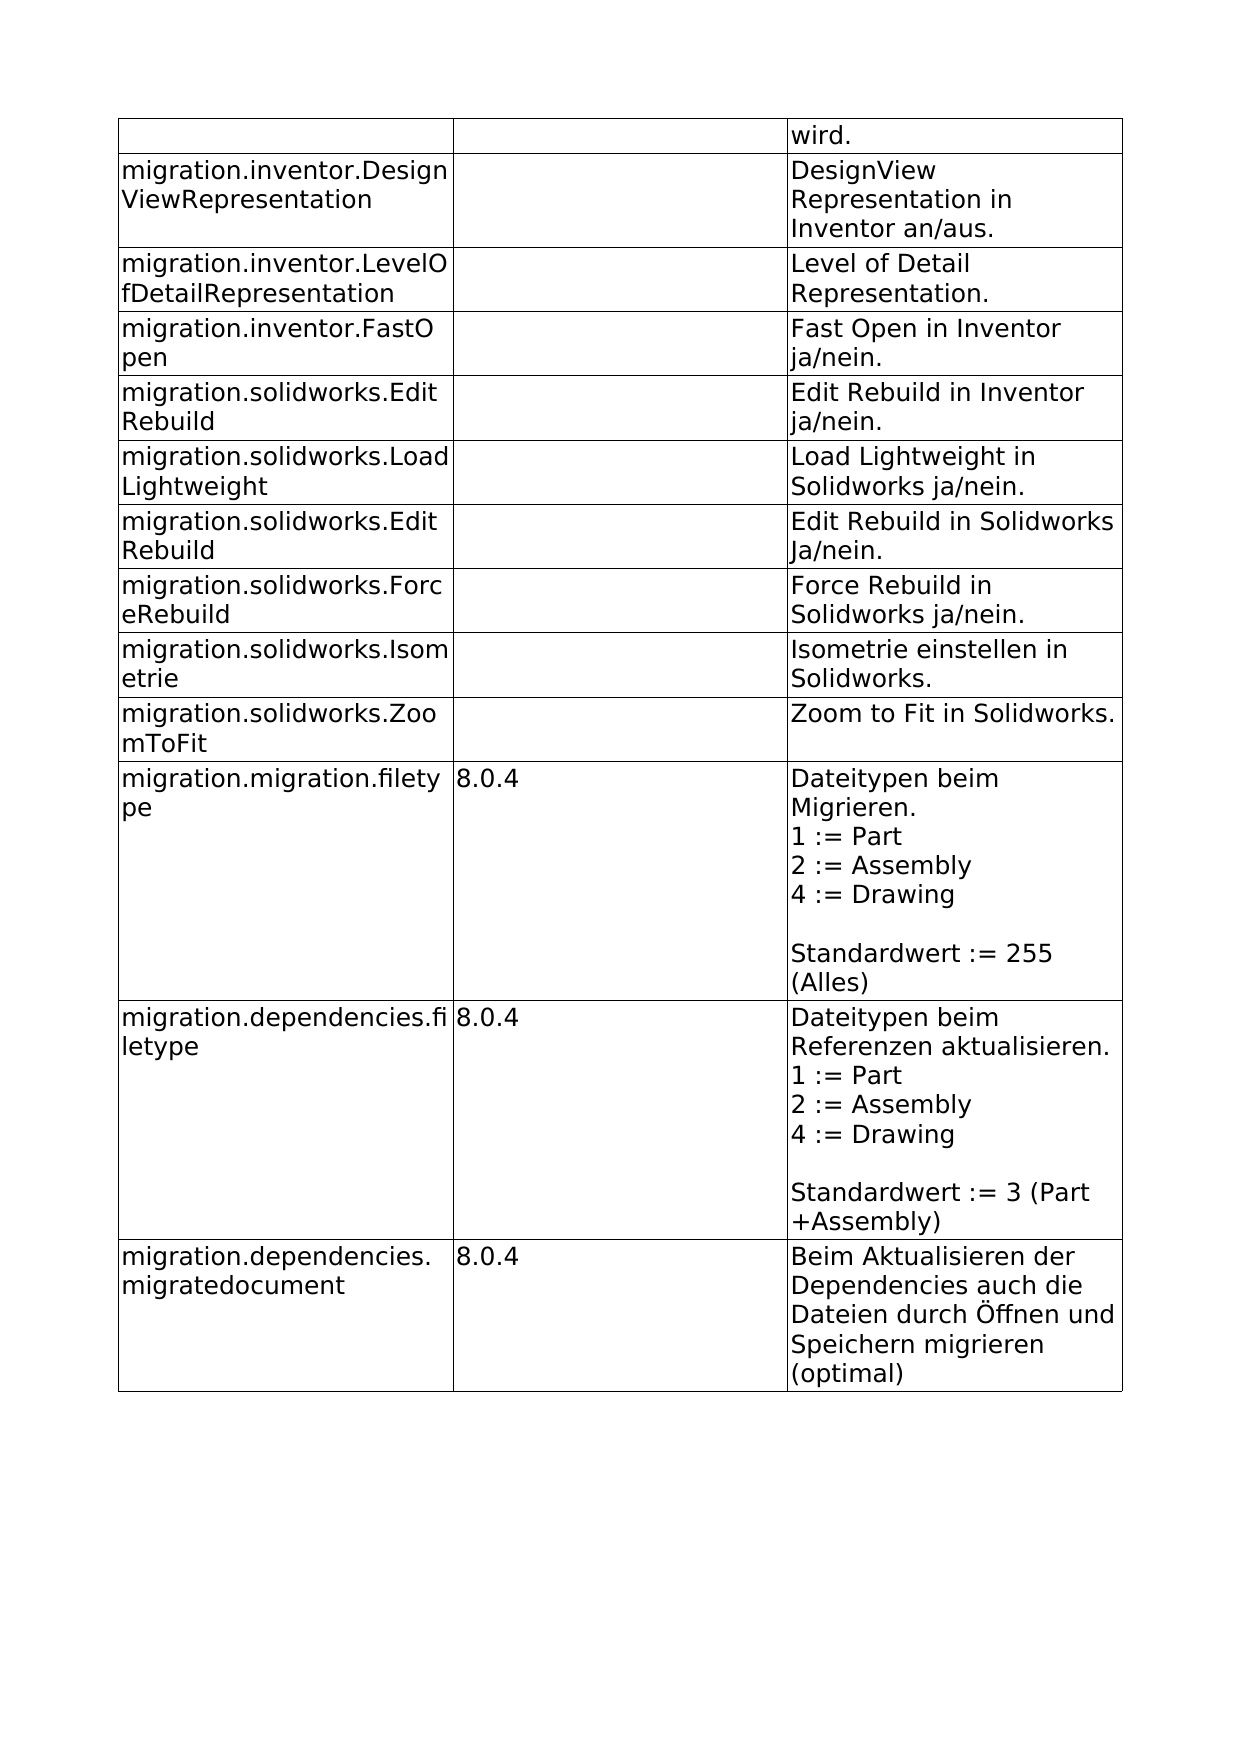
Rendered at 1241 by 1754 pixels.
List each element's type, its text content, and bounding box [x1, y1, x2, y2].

table_cell Beim Aktualisieren der Dependencies auch die Dateien durch Öffnen und Speichern migrieren (optimal) [788, 1240, 1122, 1391]
table_cell DesignView Representation in Inventor an/aus. [788, 154, 1122, 247]
table_cell Edit Rebuild in Inventor ja/nein. [788, 376, 1122, 439]
table_cell migration.inventor.LevelOfDetailRepresentation [119, 248, 453, 311]
table_cell migration.inventor.FastOpen [119, 312, 453, 375]
table_cell migration.solidworks.ForceRebuild [119, 569, 453, 632]
table_cell Level of Detail Representation. [788, 248, 1122, 311]
table_cell [454, 441, 787, 504]
table_cell Dateitypen beim Referenzen aktualisieren. 1 := Part 2 := Assembly 4 := Drawing Standardwert := 3 (Part +Assembly) [788, 1001, 1122, 1239]
table_cell [454, 154, 787, 247]
table_cell migration.solidworks.EditRebuild [119, 376, 453, 439]
table_cell migration.solidworks.EditRebuild [119, 505, 453, 568]
table_cell [119, 119, 453, 153]
table_cell Zoom to Fit in Solidworks. [788, 698, 1122, 761]
table_cell migration.dependencies.filetype [119, 1001, 453, 1239]
table_cell migration.solidworks.Isometrie [119, 633, 453, 697]
table_cell migration.solidworks.ZoomToFit [119, 698, 453, 761]
table_cell [454, 633, 787, 697]
table_cell Load Lightweight in Solidworks ja/nein. [788, 441, 1122, 504]
table_cell Edit Rebuild in Solidworks Ja/nein. [788, 505, 1122, 568]
table_cell 8.0.4 [454, 1240, 787, 1391]
table_cell [454, 698, 787, 761]
table_cell migration.inventor.DesignViewRepresentation [119, 154, 453, 247]
table_cell Force Rebuild in Solidworks ja/nein. [788, 569, 1122, 632]
table_cell migration.solidworks.LoadLightweight [119, 441, 453, 504]
table_cell migration.dependencies.migratedocument [119, 1240, 453, 1391]
table_cell [454, 569, 787, 632]
table_cell Fast Open in Inventor ja/nein. [788, 312, 1122, 375]
table_cell migration.migration.filetype [119, 762, 453, 1000]
table_cell [454, 505, 787, 568]
table_cell [454, 312, 787, 375]
table_cell 8.0.4 [454, 762, 787, 1000]
table_cell [454, 248, 787, 311]
table_cell Dateitypen beim Migrieren. 1 := Part 2 := Assembly 4 := Drawing Standardwert := 255 (Alles) [788, 762, 1122, 1000]
table_cell 8.0.4 [454, 1001, 787, 1239]
table_cell Isometrie einstellen in Solidworks. [788, 633, 1122, 697]
table_cell wird. [788, 119, 1122, 153]
table_cell [454, 376, 787, 439]
table_cell [454, 119, 787, 153]
